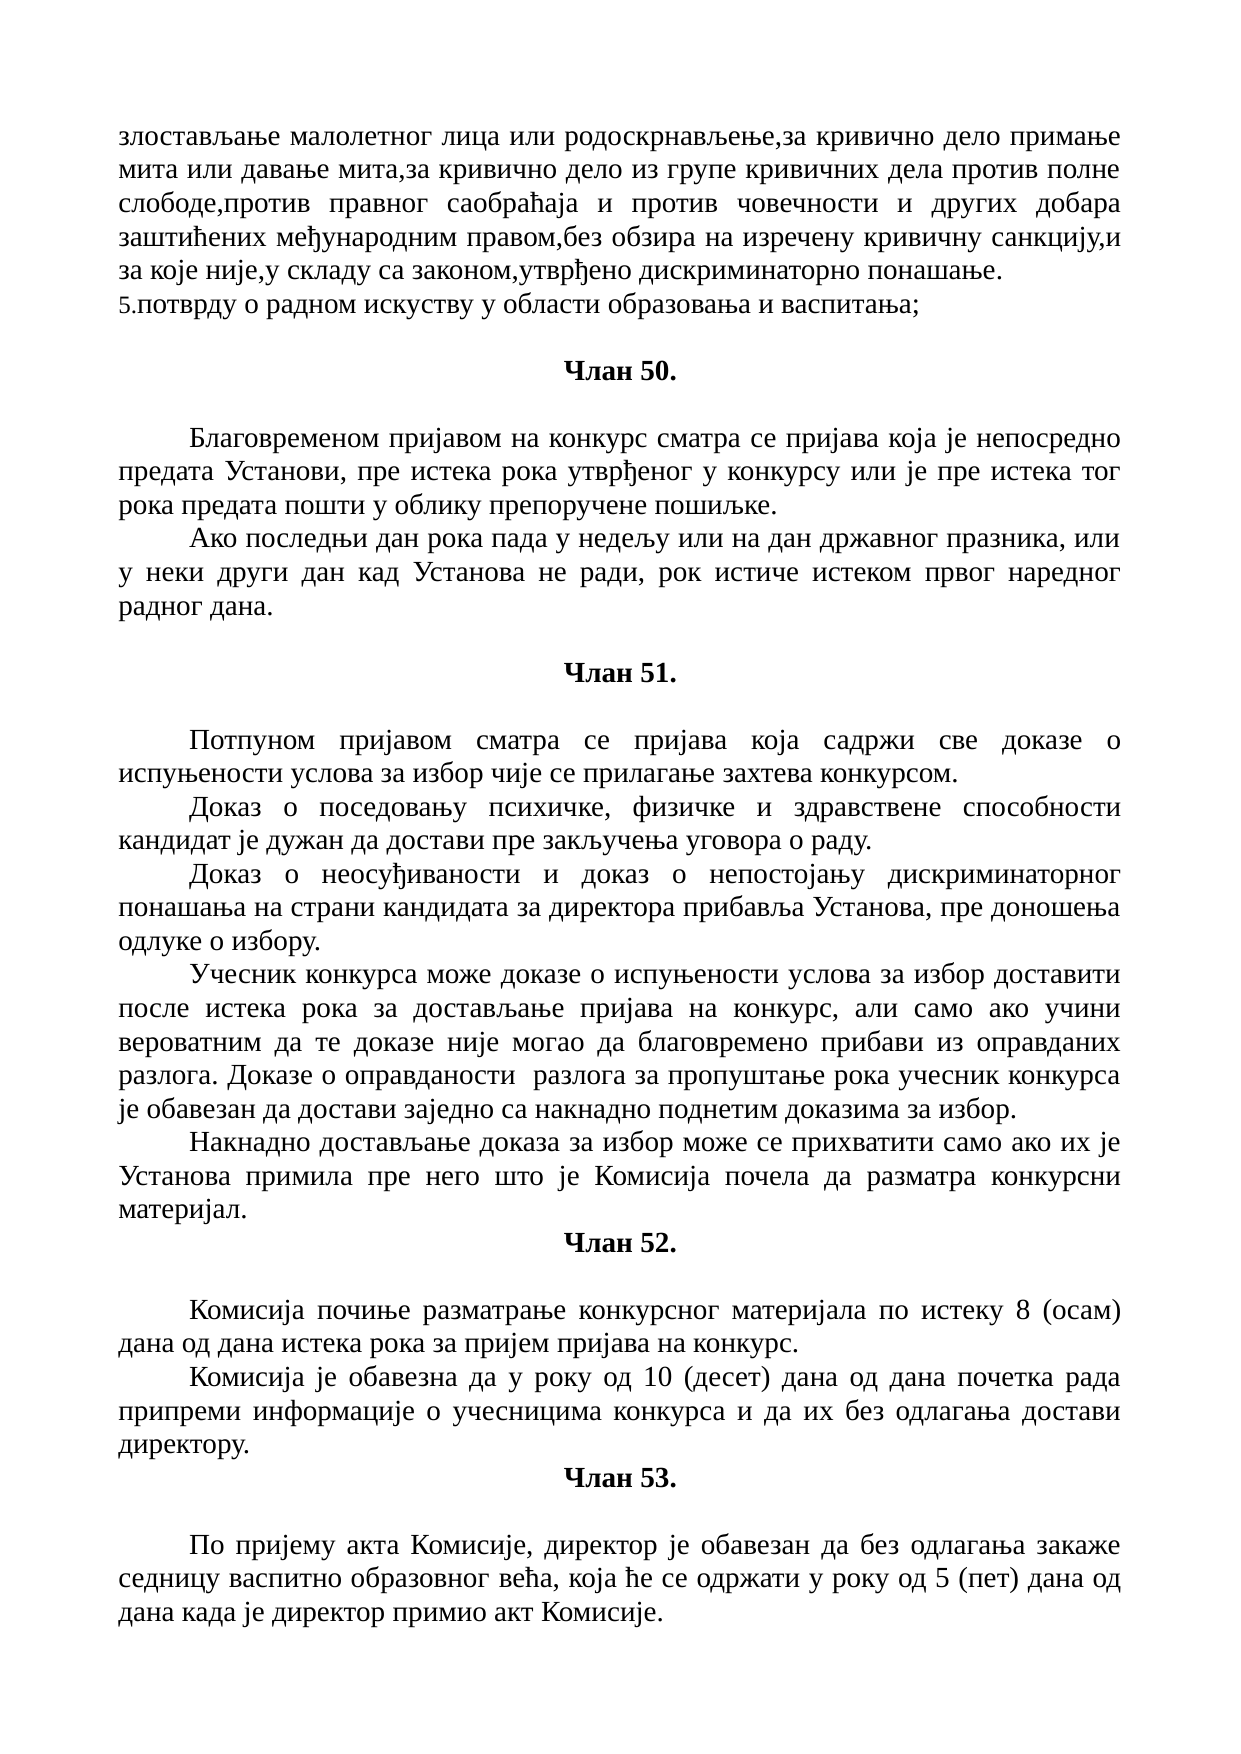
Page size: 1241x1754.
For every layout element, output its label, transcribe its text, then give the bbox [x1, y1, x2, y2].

text Учесник конкурса може доказе о испуњености услова за избор доставити после истека рока за достављање пријава на конкурс, али само ако учини вероватним да те доказе није могао да благовремено прибави из оправданих разлога. Доказе о оправданости разлога за пропуштање рока учесник конкурса је обавезан да достави заједно са накнадно поднетим доказима за избор. [118, 957, 1122, 1124]
text Члан 52. [118, 1225, 1122, 1258]
text Члан 53. [118, 1460, 1122, 1493]
text Доказ о неосуђиваности и доказ о непостојању дискриминаторног понашања на страни кандидата за директора прибавља Установа, пре доношења одлуке о избору. [118, 856, 1122, 957]
text Потпуном пријавом сматра се пријава која садржи све доказе о испуњености услова за избор чије се прилагање захтева конкурсом. [118, 722, 1122, 789]
text По пријему акта Комисије, директор је обавезан да без одлагања закаже седницу васпитно образовног већа, која ће се одржати у року од 5 (пет) дана од дана када је директор примио акт Комисије. [118, 1527, 1122, 1627]
text Ако последњи дан рока пада у недељу или на дан државног празника, или у неки други дан кад Установа не ради, рок истиче истеком првог наредног радног дана. [118, 521, 1122, 621]
list злостављање малолетног лица или родоскрнављење,за кривично дело примање мита или давање мита,за кривично дело из групе кривичних дела против полне слободе,против правног саобраћаја и против човечности и других добара заштићених међународним правом,без обзира на изречену кривичну санкцију,и за које није,у складу са законом,утврђено дискриминаторно понашање. [118, 118, 1122, 286]
text Доказ о поседовању психичке, физичке и здравствене способности кандидат је дужан да достави пре закључења уговора о раду. [118, 789, 1122, 856]
text Комисија почиње разматрање конкурсног материјала по истеку 8 (oсам) дана од дана истека рока за пријем пријава на конкурс. [118, 1292, 1122, 1359]
text Накнадно достављање доказа за избор може се прихватити само ако их је Установа примила пре него што је Комисија почела да разматра конкурсни материјал. [118, 1124, 1122, 1225]
text Члан 51. [118, 655, 1122, 688]
text Благовременом пријавом на конкурс сматра се пријава која је непосредно предата Установи, пре истека рока утврђеног у конкурсу или је пре истека тог рока предата пошти у облику препоручене пошиљке. [118, 420, 1122, 521]
text Комисија је обавезна да у року од 10 (десет) дана од дана почетка рада припреми информације о учесницима конкурса и да их без одлагања достави директору. [118, 1359, 1122, 1460]
list потврду о радном искуству у области образовања и васпитања; [118, 286, 1122, 319]
text Члан 50. [118, 353, 1122, 386]
